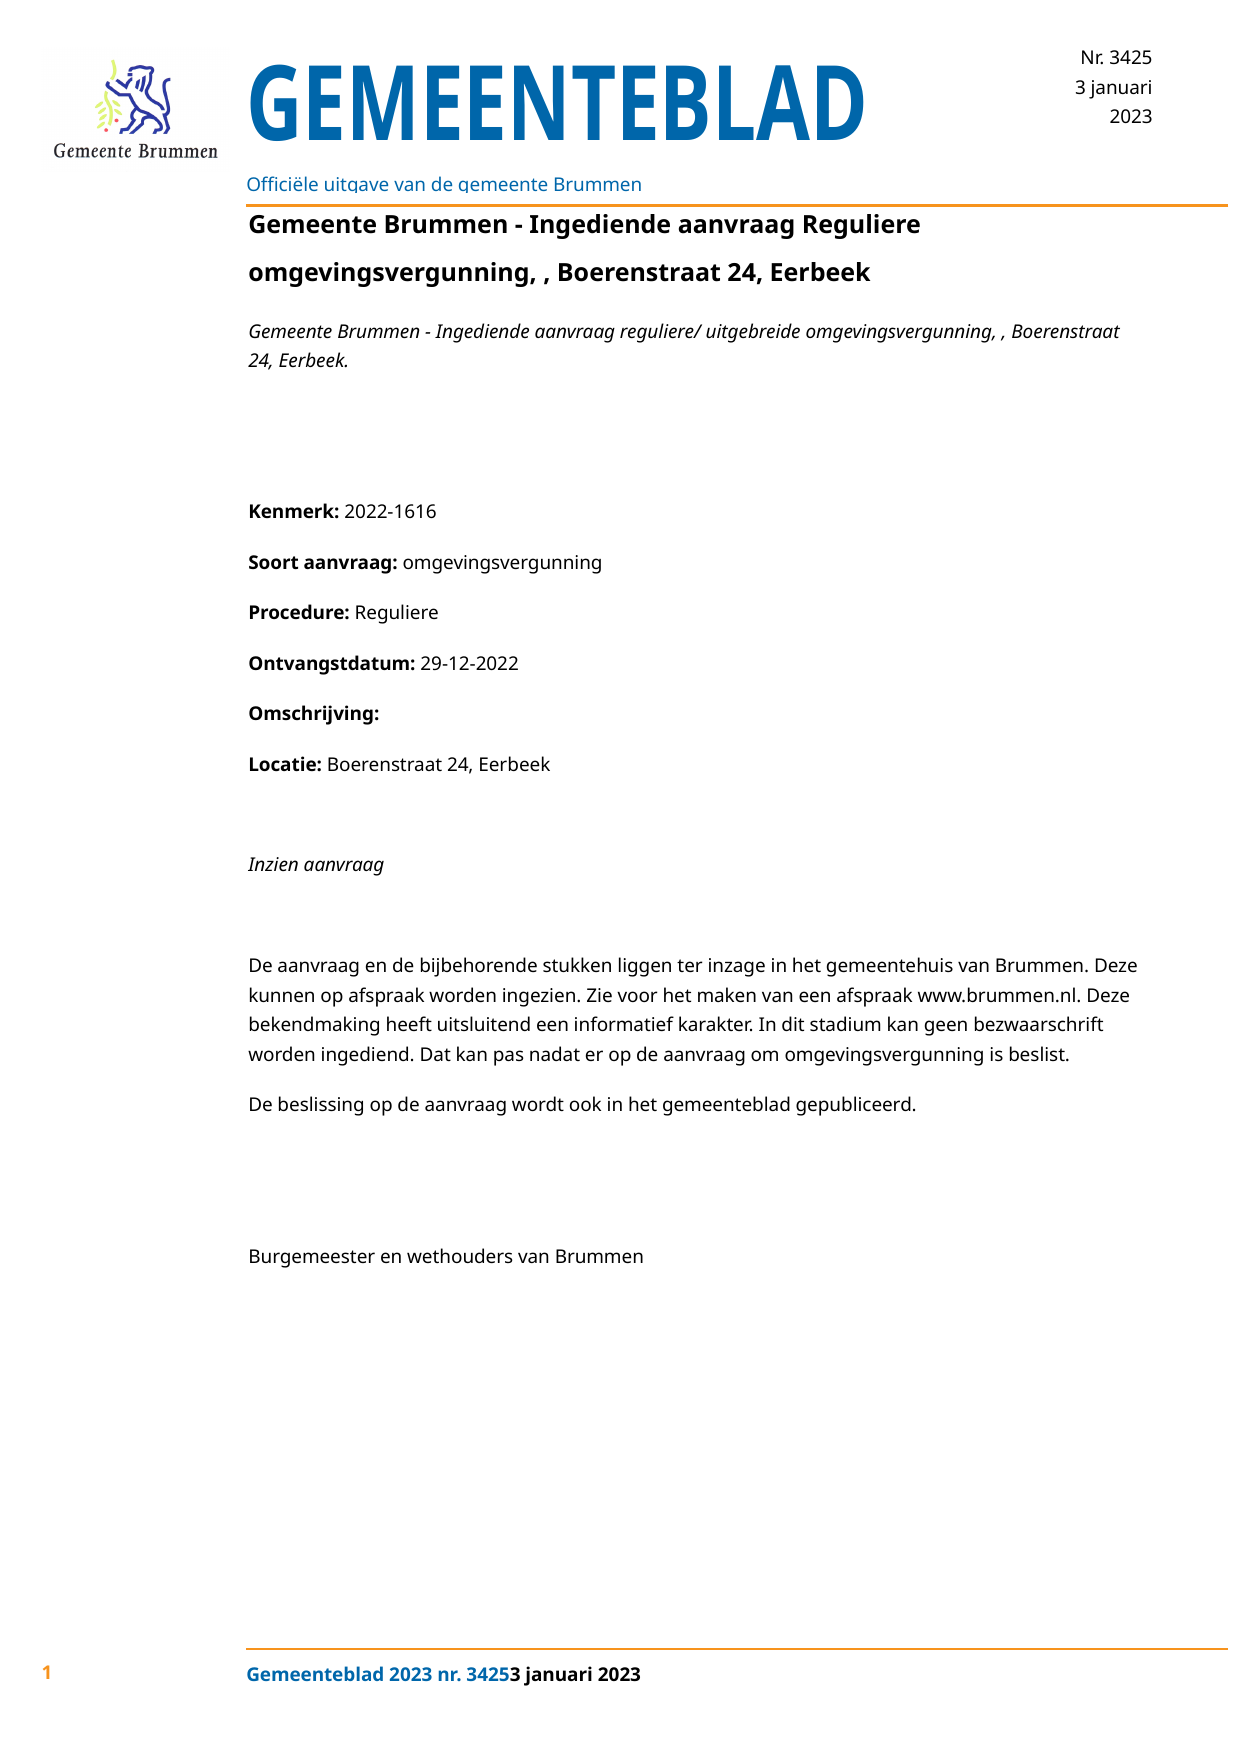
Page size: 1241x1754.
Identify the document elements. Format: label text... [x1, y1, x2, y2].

text Burgemeester en wethouders van Brummen [248, 1243, 1152, 1269]
text Inzien aanvraag [248, 852, 1152, 877]
text Gemeente Brummen - Ingediende aanvraag Reguliere omgevingsvergunning, , Boerenstraat 24, Eerbeek [248, 207, 1152, 288]
text De aanvraag en de bijbehorende stukken liggen ter inzage in het gemeentehuis van Brummen. Deze kunnen op afspraak worden ingezien. Zie voor het maken van een afspraak www.brummen.nl. Deze bekendmaking heeft uitsluitend een informatief karakter. In dit stadium kan geen bezwaarschrift worden ingediend. Dat kan pas nadat er op de aanvraag om omgevingsvergunning is beslist. [248, 952, 1152, 1067]
text Kenmerk: 2022-1616 [248, 499, 1152, 524]
text De beslissing op de aanvraag wordt ook in het gemeenteblad gepubliceerd. [248, 1092, 1152, 1117]
text Ontvangstdatum: 29-12-2022 [248, 650, 1152, 676]
text Soort aanvraag: omgevingsvergunning [248, 549, 1152, 575]
picture [41, 47, 231, 172]
text Procedure: Reguliere [248, 599, 1152, 625]
text Locatie: Boerenstraat 24, Eerbeek [248, 751, 1152, 777]
text Omschrijving: [248, 700, 1152, 726]
text Gemeente Brummen - Ingediende aanvraag reguliere/ uitgebreide omgevingsvergunning, , Boerenstraat 24, Eerbeek. [248, 318, 1152, 373]
